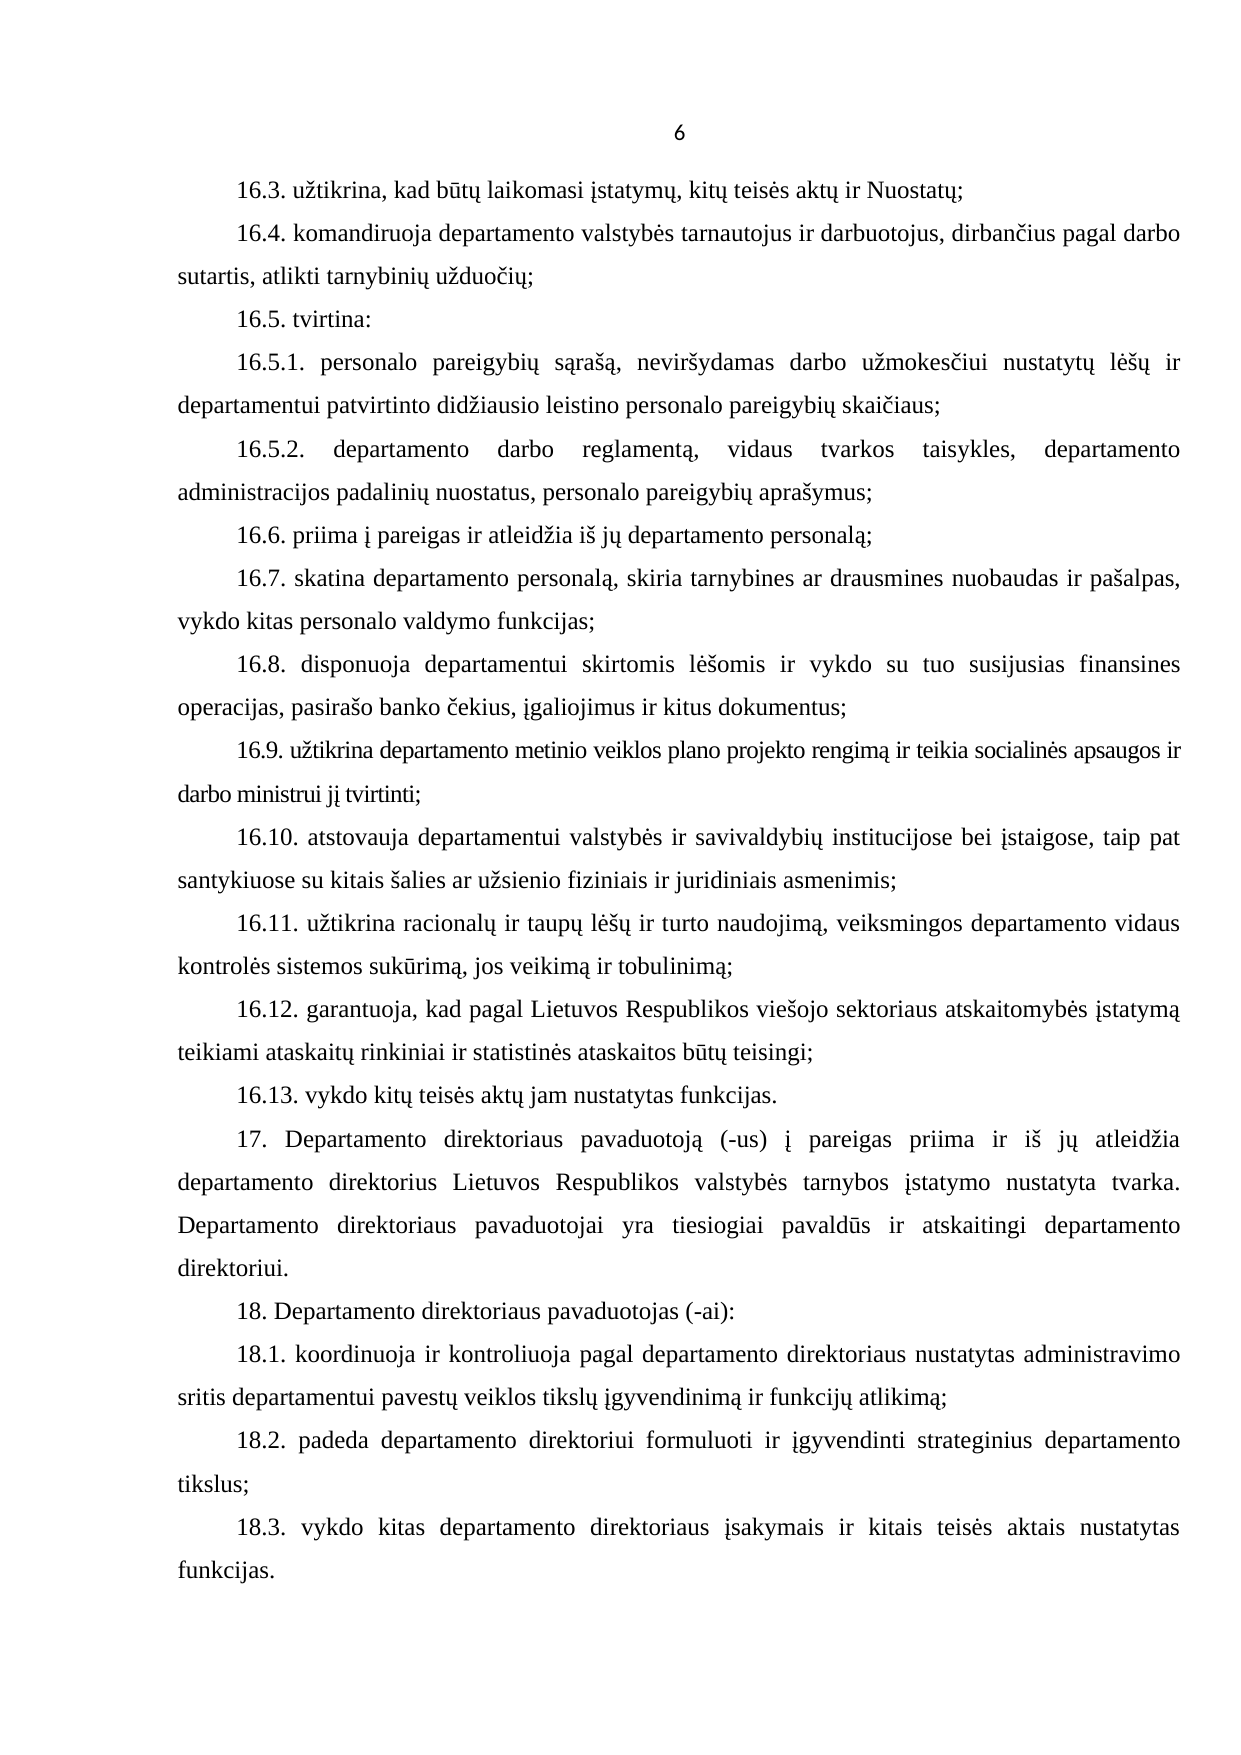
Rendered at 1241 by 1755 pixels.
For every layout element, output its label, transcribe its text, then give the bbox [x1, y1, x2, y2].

text 18.3. vykdo kitas departamento direktoriaus įsakymais ir kitais teisės aktais nustatytas funkcijas. [177, 1512, 1181, 1584]
text 18. Departamento direktoriaus pavaduotojas (-ai): [177, 1296, 1181, 1325]
text 16.3. užtikrina, kad būtų laikomasi įstatymų, kitų teisės aktų ir Nuostatų; [177, 175, 1181, 204]
text 16.8. disponuoja departamentui skirtomis lėšomis ir vykdo su tuo susijusias finansines operacijas, pasirašo banko čekius, įgaliojimus ir kitus dokumentus; [177, 649, 1181, 721]
text 18.2. padeda departamento direktoriui formuluoti ir įgyvendinti strateginius departamento tikslus; [177, 1426, 1181, 1497]
text 16.11. užtikrina racionalų ir taupų lėšų ir turto naudojimą, veiksmingos departamento vidaus kontrolės sistemos sukūrimą, jos veikimą ir tobulinimą; [177, 908, 1181, 980]
text 16.10. atstovauja departamentui valstybės ir savivaldybių institucijose bei įstaigose, taip pat santykiuose su kitais šalies ar užsienio fiziniais ir juridiniais asmenimis; [177, 822, 1181, 894]
text 16.9. užtikrina departamento metinio veiklos plano projekto rengimą ir teikia socialinės apsaugos ir darbo ministrui jį tvirtinti; [177, 736, 1181, 807]
text 16.5.2. departamento darbo reglamentą, vidaus tvarkos taisykles, departamento administracijos padalinių nuostatus, personalo pareigybių aprašymus; [177, 434, 1181, 506]
text 16.7. skatina departamento personalą, skiria tarnybines ar drausmines nuobaudas ir pašalpas, vykdo kitas personalo valdymo funkcijas; [177, 563, 1181, 635]
text 16.6. priima į pareigas ir atleidžia iš jų departamento personalą; [177, 520, 1181, 549]
text 16.13. vykdo kitų teisės aktų jam nustatytas funkcijas. [177, 1081, 1181, 1109]
text 18.1. koordinuoja ir kontroliuoja pagal departamento direktoriaus nustatytas administravimo sritis departamentui pavestų veiklos tikslų įgyvendinimą ir funkcijų atlikimą; [177, 1339, 1181, 1411]
text 16.5.1. personalo pareigybių sąrašą, neviršydamas darbo užmokesčiui nustatytų lėšų ir departamentui patvirtinto didžiausio leistino personalo pareigybių skaičiaus; [177, 347, 1181, 419]
text 16.5. tvirtina: [177, 304, 1181, 333]
text 16.12. garantuoja, kad pagal Lietuvos Respublikos viešojo sektoriaus atskaitomybės įstatymą teikiami ataskaitų rinkiniai ir statistinės ataskaitos būtų teisingi; [177, 994, 1181, 1066]
text 17. Departamento direktoriaus pavaduotoją (-us) į pareigas priima ir iš jų atleidžia departamento direktorius Lietuvos Respublikos valstybės tarnybos įstatymo nustatyta tvarka. Departamento direktoriaus pavaduotojai yra tiesiogiai pavaldūs ir atskaitingi departamento direktoriui. [177, 1124, 1181, 1282]
text 16.4. komandiruoja departamento valstybės tarnautojus ir darbuotojus, dirbančius pagal darbo sutartis, atlikti tarnybinių užduočių; [177, 218, 1181, 290]
